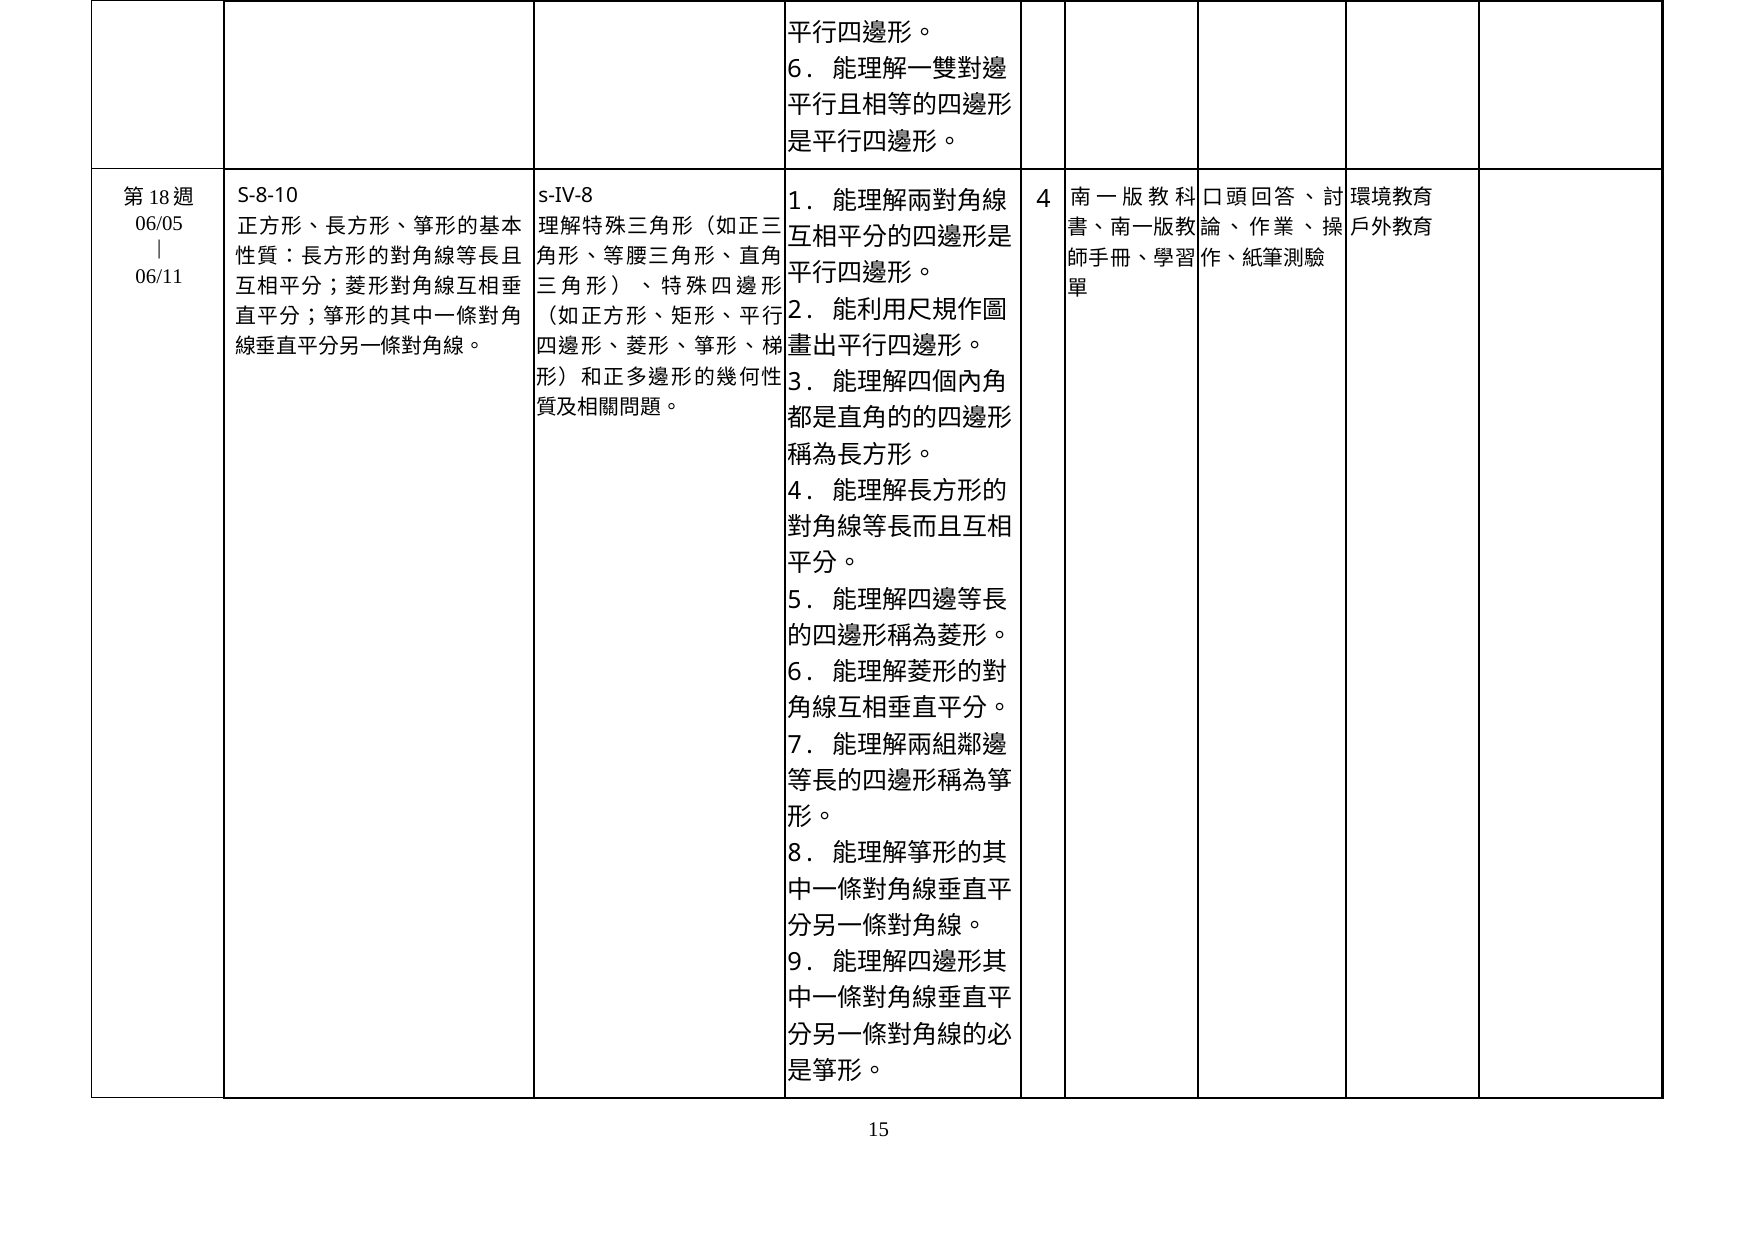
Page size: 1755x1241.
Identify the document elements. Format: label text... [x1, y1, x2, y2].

table_cell [1066, 2, 1197, 168]
table_cell [1022, 2, 1064, 168]
table_cell s-IV-8 理解特殊三角形（如正三角形、等腰三角形、直角三角形）、特殊四邊形（如正方形、矩形、平行四邊形、菱形、箏形、梯形）和正多邊形的幾何性質及相關問題。 [535, 170, 784, 1097]
table_cell [535, 2, 784, 168]
table_cell 南一版教科書、南一版教師手冊、學習單 [1066, 170, 1197, 1097]
table_cell [1199, 2, 1345, 168]
table_cell 口頭回答、討論、作業、操作、紙筆測驗 [1199, 170, 1345, 1097]
table_cell [225, 2, 533, 168]
table_cell [1480, 2, 1661, 168]
table_cell [92, 1, 223, 168]
table_cell [1480, 170, 1661, 1097]
table_cell [1347, 2, 1478, 168]
table_cell 1. 能理解兩對角線互相平分的四邊形是平行四邊形。 2. 能利用尺規作圖畫出平行四邊形。 3. 能理解四個內角都是直角的的四邊形稱為長方形。 4. 能理解長方形的對角線等長而且互相平分。 5. 能理解四邊等長的四邊形稱為菱形。 6. 能理解菱形的對角線互相垂直平分。 7. 能理解兩組鄰邊等長的四邊形稱為箏形。 8. 能理解箏形的其中一條對角線垂直平分另一條對角線。 9. 能理解四邊形其中一條對角線垂直平分另一條對角線的必是箏形。 [786, 170, 1020, 1097]
table_cell 平行四邊形。 6. 能理解一雙對邊平行且相等的四邊形是平行四邊形。 [786, 2, 1020, 168]
table_cell 環境教育 戶外教育 [1347, 170, 1478, 1097]
table_cell 4 [1022, 170, 1064, 1097]
table_cell S-8-10 正方形、長方形、箏形的基本性質：長方形的對角線等長且互相平分；菱形對角線互相垂直平分；箏形的其中一條對角線垂直平分另一條對角線。 [225, 170, 533, 1097]
table_cell 第18週 06/05 | 06/11 [92, 169, 223, 1097]
